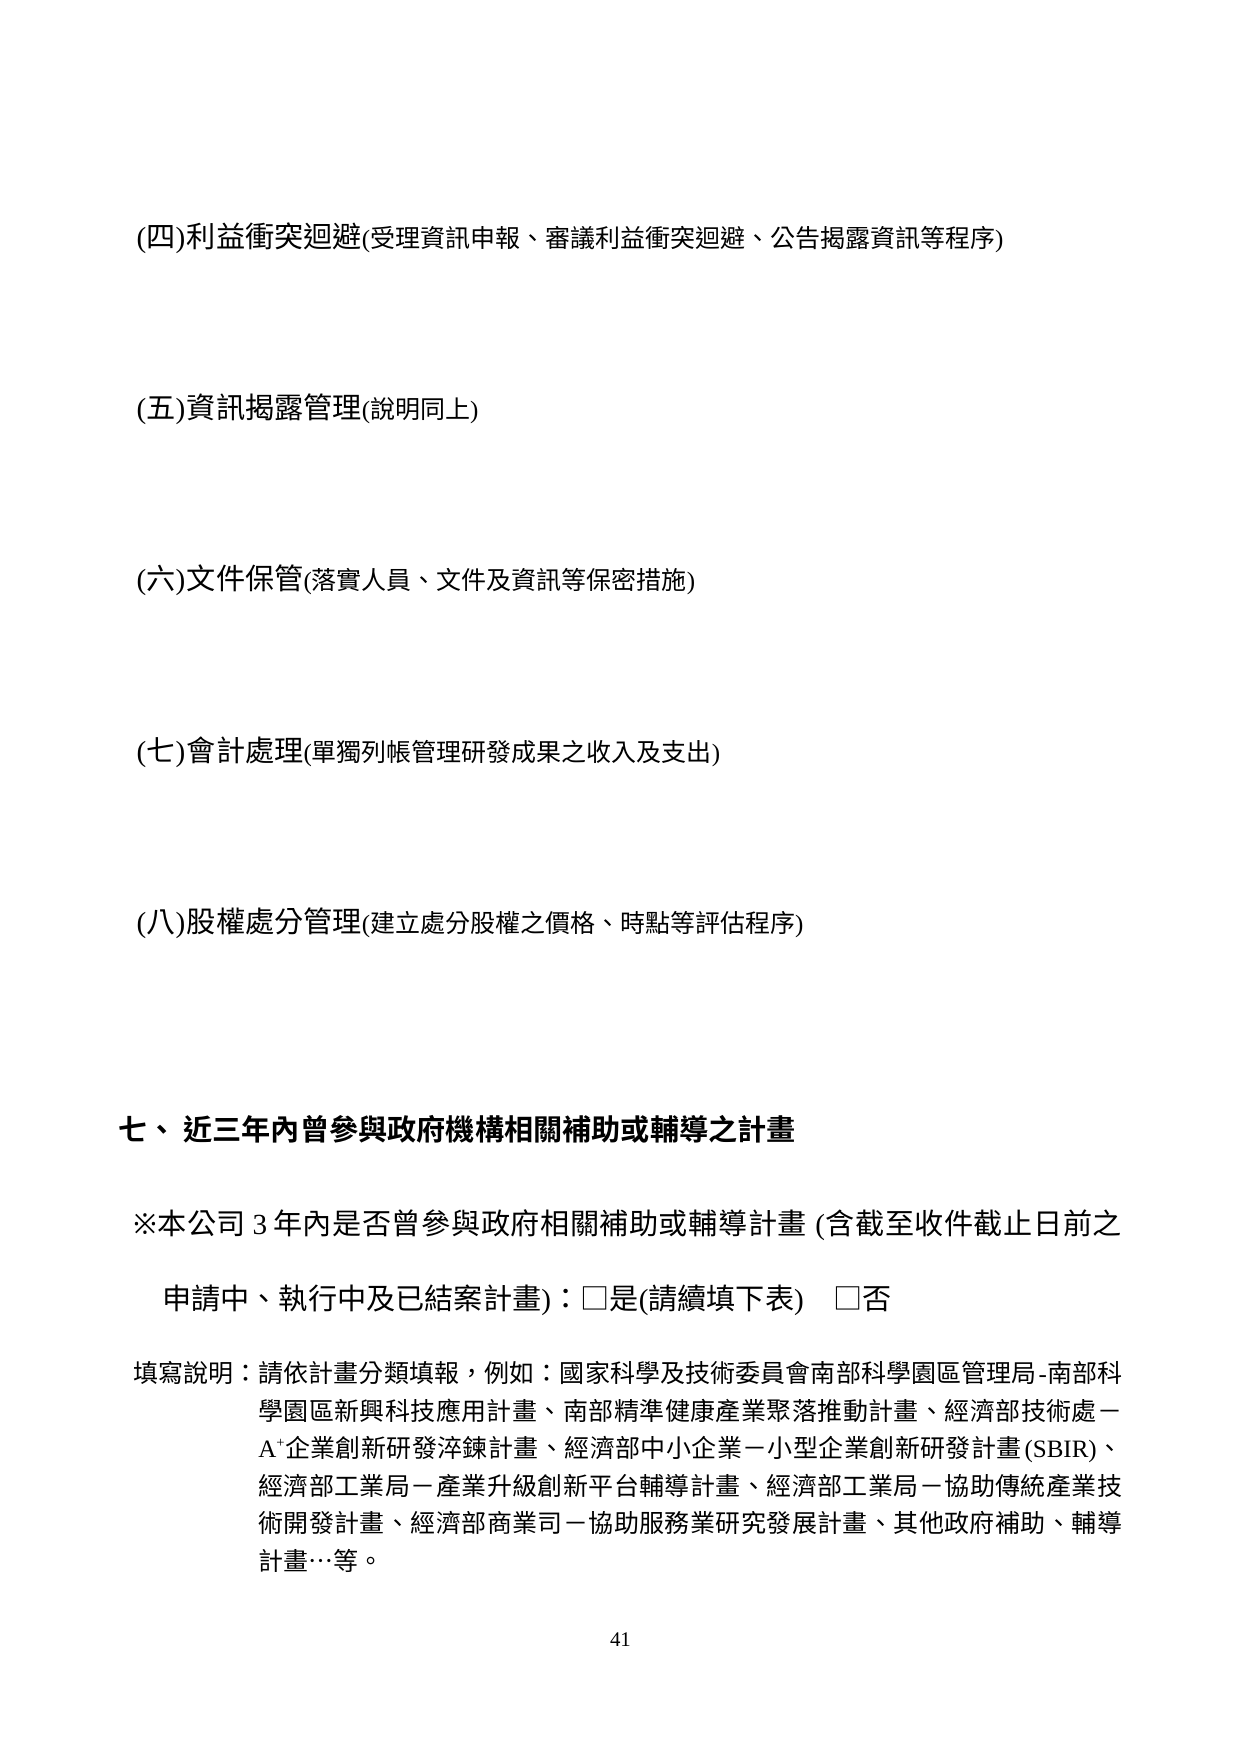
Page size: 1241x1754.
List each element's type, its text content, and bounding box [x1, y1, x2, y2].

list 股權處分管理(建立處分股權之價格、時點等評估程序) [136, 882, 1122, 957]
list 文件保管(落實人員、文件及資訊等保密措施) [136, 539, 1122, 614]
list 資訊揭露管理(說明同上) [136, 368, 1122, 443]
list 會計處理(單獨列帳管理研發成果之收入及支出) [136, 711, 1122, 786]
subtitle 近三年內曾參與政府機構相關補助或輔導之計畫 [118, 1091, 1122, 1166]
text ※本公司3年內是否曾參與政府相關補助或輔導計畫 (含截至收件截止日前之申請中、執行中及已結案計畫)：□是(請續填下表) □否 [133, 1184, 1122, 1334]
text 填寫說明：請依計畫分類填報，例如：國家科學及技術委員會南部科學園區管理局-南部科學園區新興科技應用計畫、南部精準健康產業聚落推動計畫、經濟部技術處－A+企業創新研發淬鍊計畫、經濟部中小企業－小型企業創新研發計畫(SBIR)、經濟部工業局－產業升級創新平台輔導計畫、經濟部工業局－協助傳統產業技術開發計畫、經濟部商業司－協助服務業研究發展計畫、其他政府補助、輔導計畫…等。 [133, 1353, 1122, 1578]
list 利益衝突迴避(受理資訊申報、審議利益衝突迴避、公告揭露資訊等程序) [136, 197, 1122, 272]
